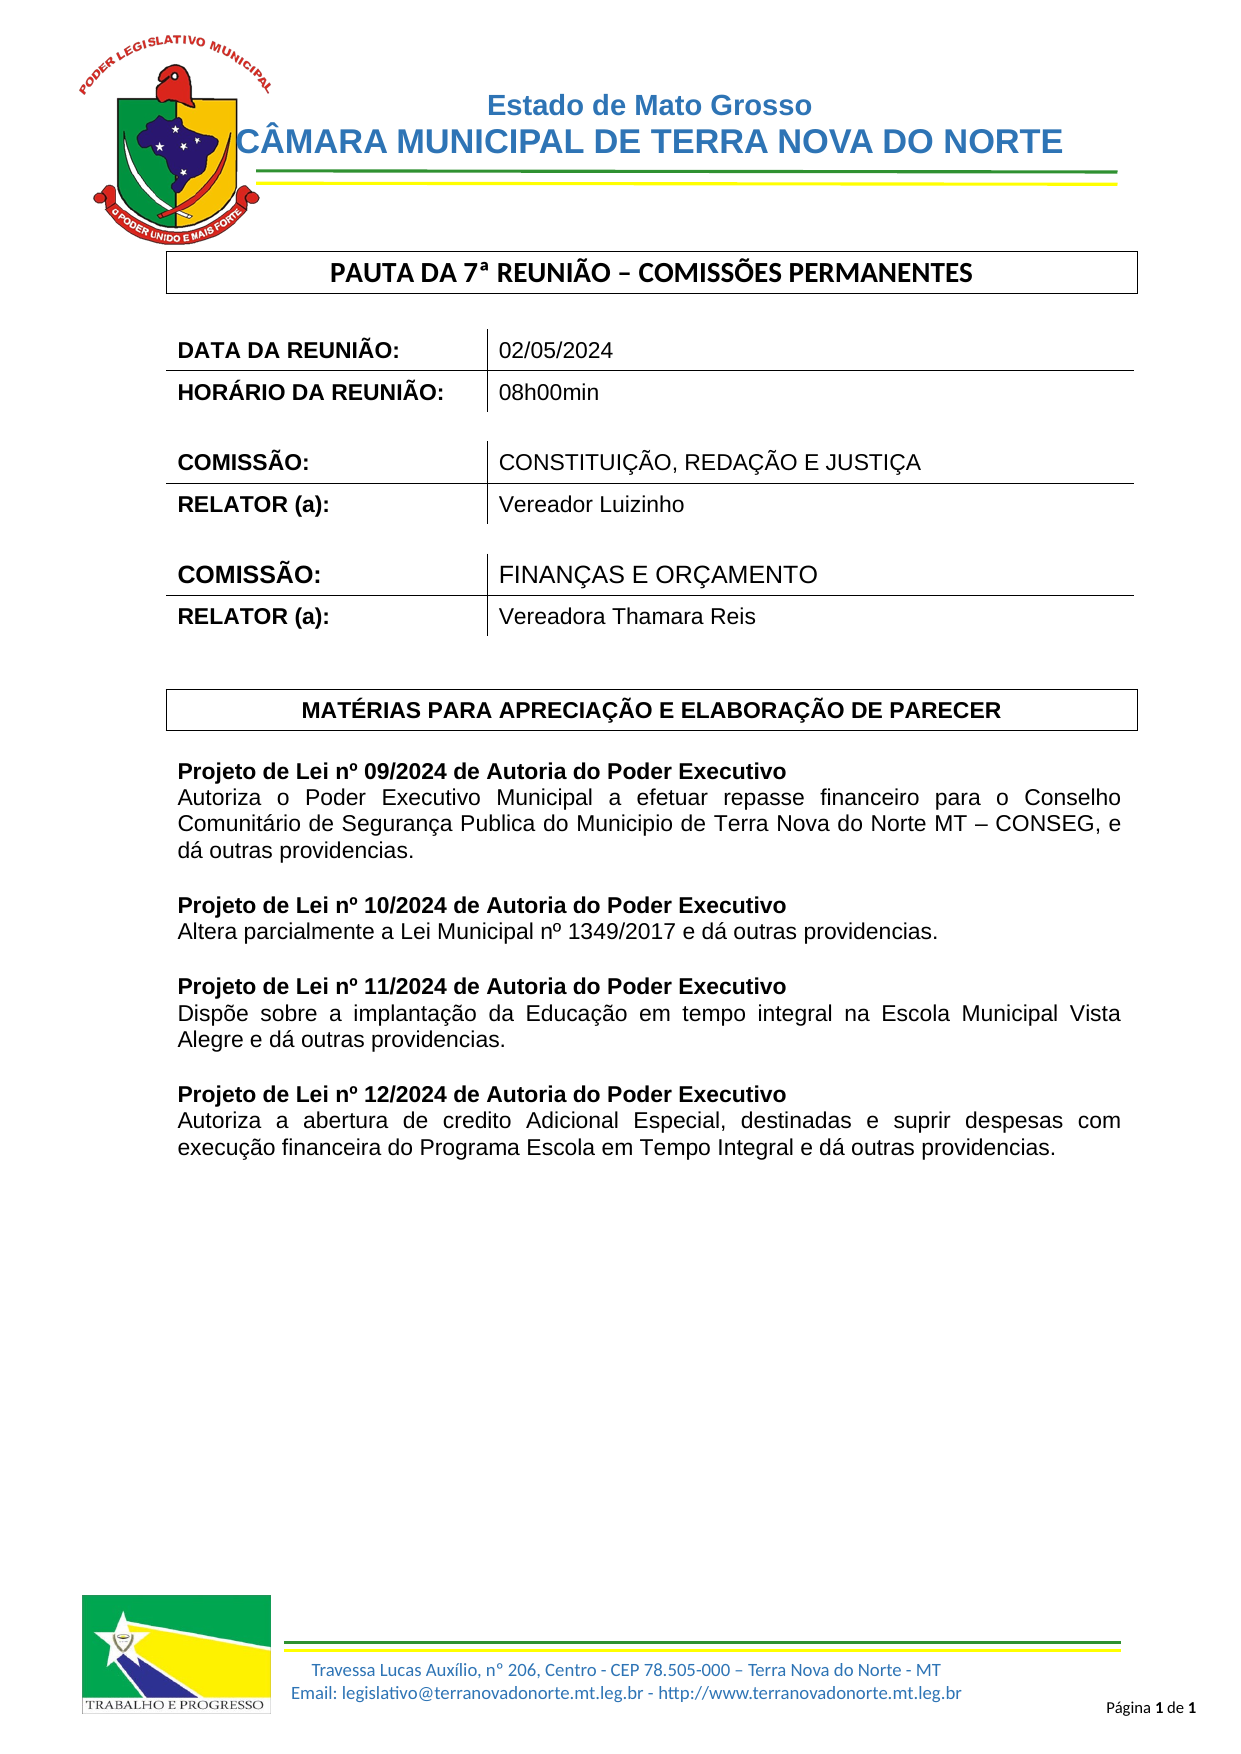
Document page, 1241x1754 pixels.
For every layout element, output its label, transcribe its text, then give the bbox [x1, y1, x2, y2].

table_cell HORÁRIO DA REUNIÃO: [166, 371, 487, 412]
text Projeto de Lei nº 12/2024 de Autoria do Poder Executivo [177, 1081, 1122, 1107]
text Altera parcialmente a Lei Municipal nº 1349/2017 e dá outras providencias. [177, 918, 1122, 944]
picture [82, 1595, 271, 1714]
table_cell Vereador Luizinho [488, 484, 1133, 524]
table_cell [166, 524, 1133, 553]
text Autoriza o Poder Executivo Municipal a efetuar repasse financeiro para o Conselho Comunitário de Segurança Publica do Municipio de Terra Nova do Norte MT – CONSEG, e dá outras providencias. [177, 784, 1122, 863]
picture [76, 30, 275, 247]
table_cell FINANÇAS E ORÇAMENTO [488, 554, 1133, 595]
text Autoriza a abertura de credito Adicional Especial, destinadas e suprir despesas com execução financeira do Programa Escola em Tempo Integral e dá outras providencias. [177, 1107, 1122, 1160]
table_header DATA DA REUNIÃO: [166, 329, 487, 370]
text Projeto de Lei nº 09/2024 de Autoria do Poder Executivo [177, 758, 1122, 784]
text Projeto de Lei nº 10/2024 de Autoria do Poder Executivo [177, 892, 1122, 918]
table_cell CONSTITUIÇÃO, REDAÇÃO E JUSTIÇA [488, 441, 1133, 483]
text Projeto de Lei nº 11/2024 de Autoria do Poder Executivo [177, 973, 1122, 999]
table_cell COMISSÃO: [166, 554, 487, 595]
table_header 02/05/2024 [488, 329, 1133, 370]
picture [269, 133, 275, 143]
table_cell Vereadora Thamara Reis [488, 596, 1133, 636]
table_header PAUTA DA 7ª REUNIÃO – COMISSÕES PERMANENTES [167, 252, 1137, 292]
table_cell COMISSÃO: [166, 441, 487, 483]
table_header MATÉRIAS PARA APRECIAÇÃO E ELABORAÇÃO DE PARECER [167, 690, 1137, 730]
text Dispõe sobre a implantação da Educação em tempo integral na Escola Municipal Vista Alegre e dá outras providencias. [177, 999, 1122, 1052]
table_cell [166, 412, 1133, 441]
table_cell RELATOR (a): [166, 596, 487, 636]
table_cell RELATOR (a): [166, 484, 487, 524]
table_cell 08h00min [488, 371, 1133, 412]
